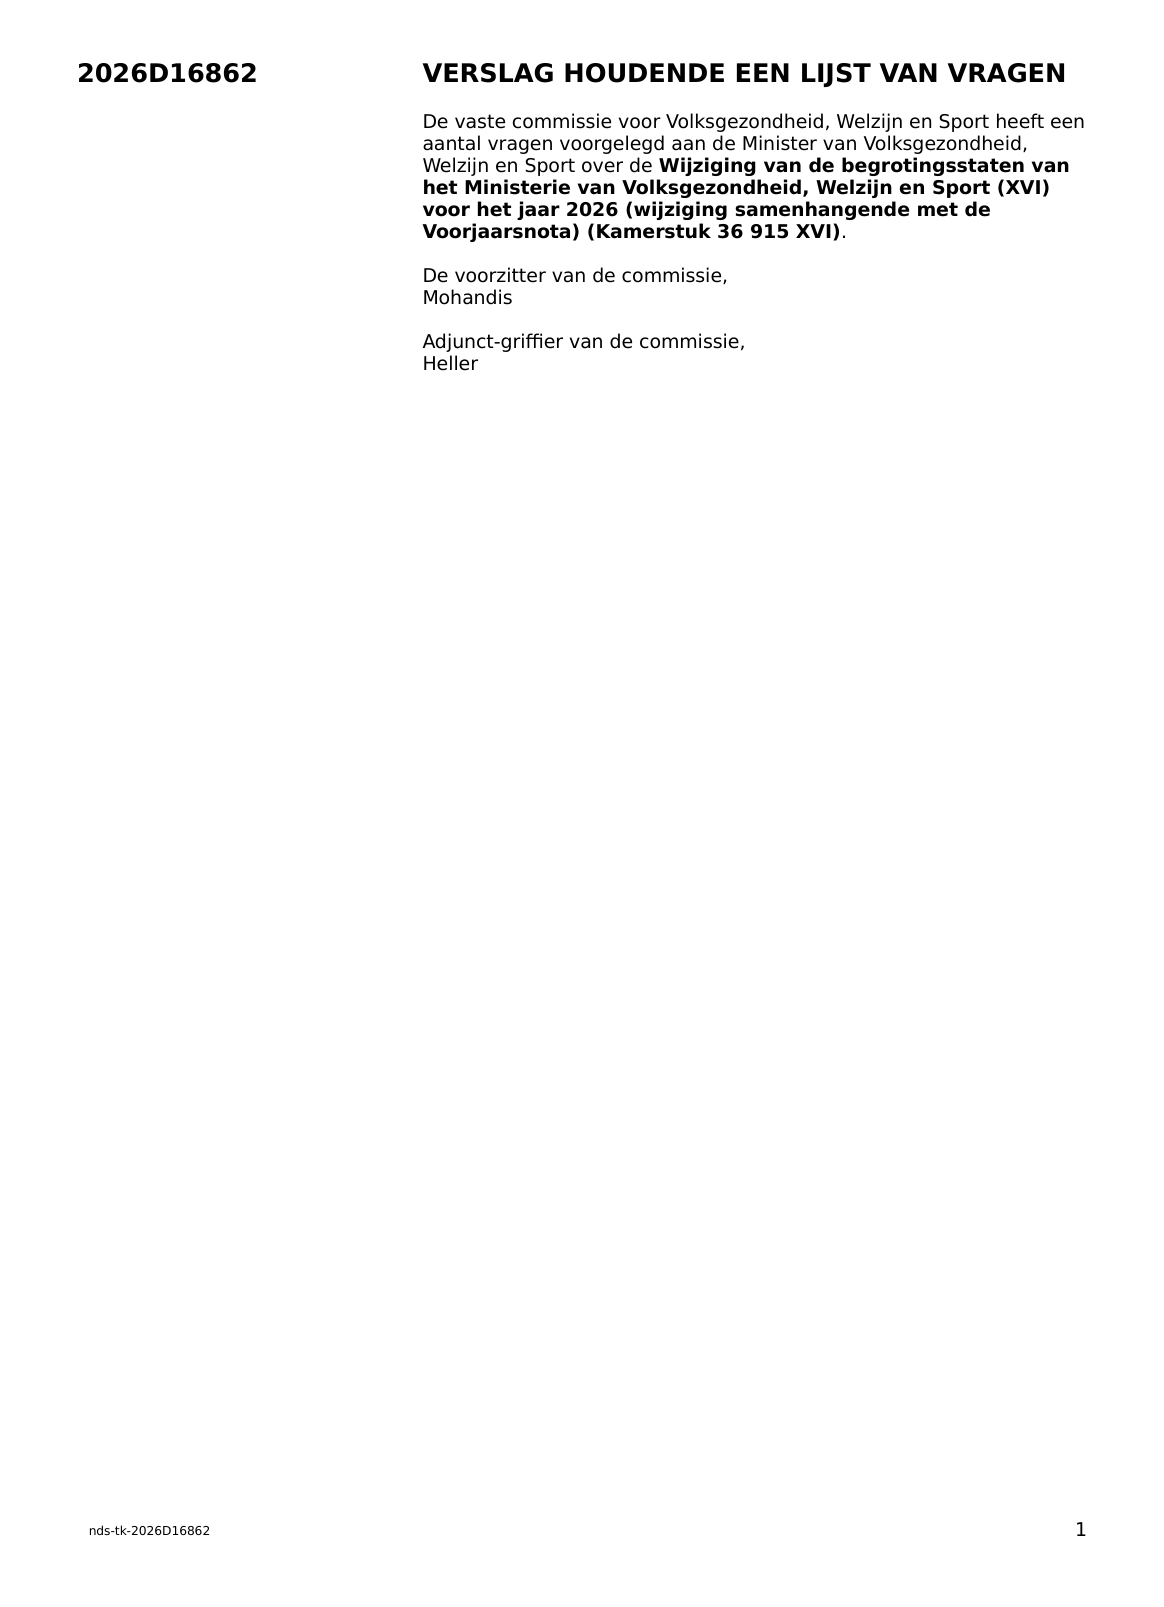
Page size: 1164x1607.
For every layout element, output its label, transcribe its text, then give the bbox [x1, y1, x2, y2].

text Adjunct-griffier van de commissie, [422, 331, 1087, 353]
text Mohandis [422, 287, 1087, 309]
text nds-tk-2026D16862 [88, 1524, 323, 1538]
text 2026D16862 VERSLAG HOUDENDE EEN LIJST VAN VRAGEN [77, 59, 1087, 89]
text De vaste commissie voor Volksgezondheid, Welzijn en Sport heeft een aantal vragen voorgelegd aan de Minister van Volksgezondheid, Welzijn en Sport over de Wijziging van de begrotingsstaten van het Ministerie van Volksgezondheid, Welzijn en Sport (XVI) voor het jaar 2026 (wijziging samenhangende met de Voorjaarsnota) (Kamerstuk 36 915 XVI). [422, 111, 1087, 243]
text De voorzitter van de commissie, [422, 265, 1087, 287]
text Heller [422, 353, 1087, 375]
